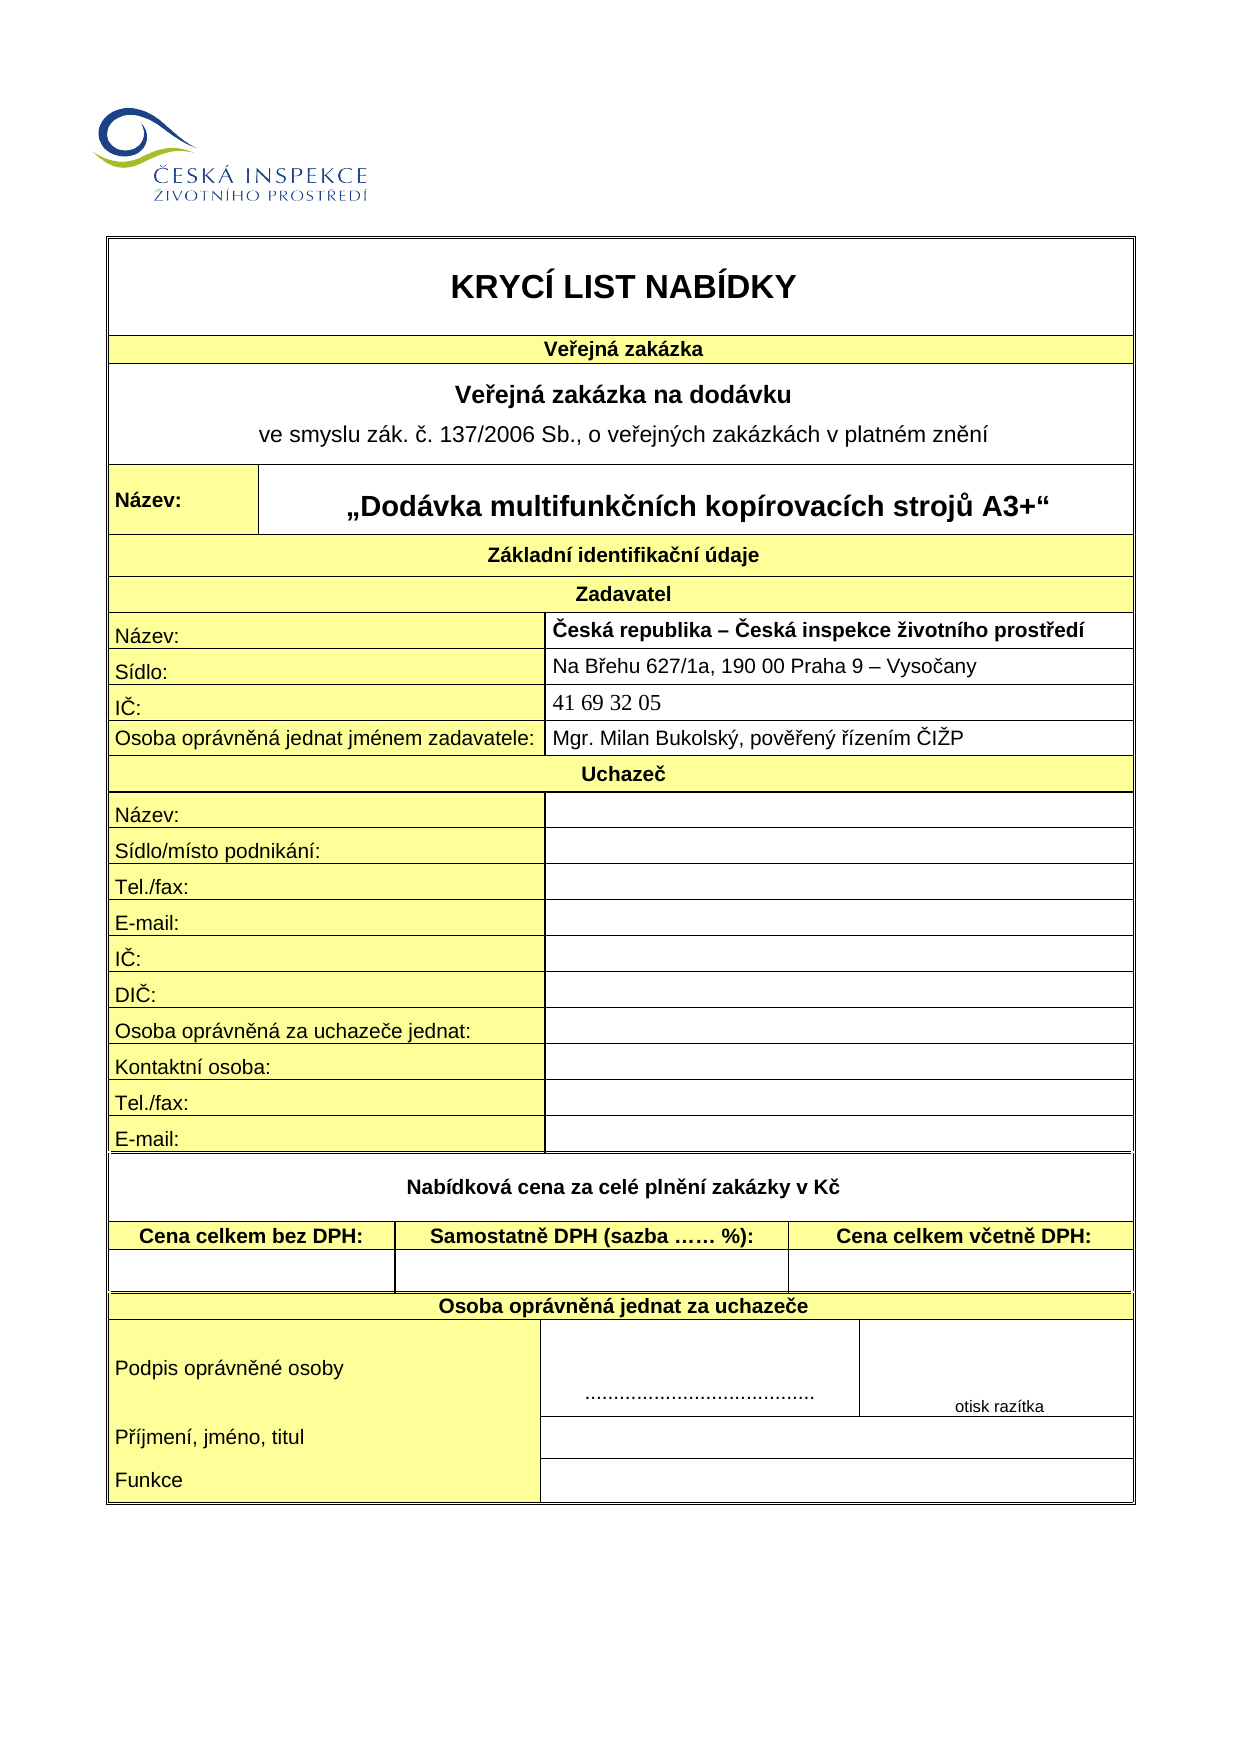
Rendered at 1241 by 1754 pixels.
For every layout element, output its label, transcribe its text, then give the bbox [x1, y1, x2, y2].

table_cell Zadavatel [109, 577, 1133, 612]
table_cell Tel./fax: [109, 1080, 544, 1115]
table_cell Název: [109, 793, 544, 827]
table_cell Cena celkem bez DPH: [109, 1222, 394, 1249]
table_cell Tel./fax: [109, 864, 544, 899]
table_cell [546, 936, 1133, 971]
table_cell Osoba oprávněná za uchazeče jednat: [109, 1008, 544, 1043]
table_cell Samostatně DPH (sazba …… %): [396, 1222, 788, 1249]
table_cell Nabídková cena za celé plnění zakázky v Kč [107, 1151, 1134, 1221]
table_cell „Dodávka multifunkčních kopírovacích strojů A3+“ [259, 465, 1133, 534]
table_cell Uchazeč [109, 756, 1133, 791]
picture [91, 108, 367, 201]
table_cell Název: [109, 465, 258, 534]
table_cell otisk razítka [860, 1320, 1133, 1416]
table_cell [546, 972, 1133, 1007]
table_cell Funkce [109, 1458, 540, 1502]
table_cell DIČ: [109, 972, 544, 1007]
table_cell [546, 900, 1133, 935]
table_cell Podpis oprávněné osoby [109, 1320, 540, 1416]
table_cell E-mail: [109, 1116, 544, 1151]
table_cell Cena celkem včetně DPH: [789, 1222, 1133, 1249]
table_cell Název: [109, 613, 544, 648]
table_cell [546, 1008, 1133, 1043]
table_cell Veřejná zakázka [109, 336, 1133, 363]
table_cell [541, 1459, 1133, 1502]
table_cell Kontaktní osoba: [109, 1044, 544, 1079]
table_cell IČ: [109, 685, 544, 719]
table_header KRYCÍ LIST NABÍDKY [109, 239, 1133, 335]
table_cell [546, 1080, 1133, 1115]
table_cell [546, 864, 1133, 899]
table_cell Osoba oprávněná jednat jménem zadavatele: [109, 721, 544, 755]
table_cell IČ: [109, 936, 544, 971]
table_cell [789, 1250, 1133, 1291]
table_cell [546, 1116, 1133, 1151]
table_cell Základní identifikační údaje [109, 535, 1133, 576]
table_cell Sídlo: [109, 649, 544, 683]
table_cell [396, 1250, 788, 1291]
table_cell [546, 793, 1133, 827]
table_cell ........................................ [541, 1320, 859, 1416]
table_cell 41 69 32 05 [546, 685, 1133, 719]
table_cell Na Břehu 627/1a, 190 00 Praha 9 – Vysočany [546, 649, 1133, 683]
table_cell Příjmení, jméno, titul [109, 1416, 540, 1458]
table_cell [546, 1044, 1133, 1079]
table_cell Česká republika – Česká inspekce životního prostředí [546, 613, 1133, 648]
table_cell [546, 828, 1133, 863]
table_cell Sídlo/místo podnikání: [109, 828, 544, 863]
table_cell Osoba oprávněná jednat za uchazeče [107, 1291, 1134, 1319]
table_cell [541, 1417, 1133, 1458]
table_cell Veřejná zakázka na dodávku ve smyslu zák. č. 137/2006 Sb., o veřejných zakázkách v platném znění [109, 364, 1133, 464]
table_cell [109, 1250, 394, 1291]
table_cell E-mail: [109, 900, 544, 935]
table_cell Mgr. Milan Bukolský, pověřený řízením ČIŽP [546, 721, 1133, 755]
